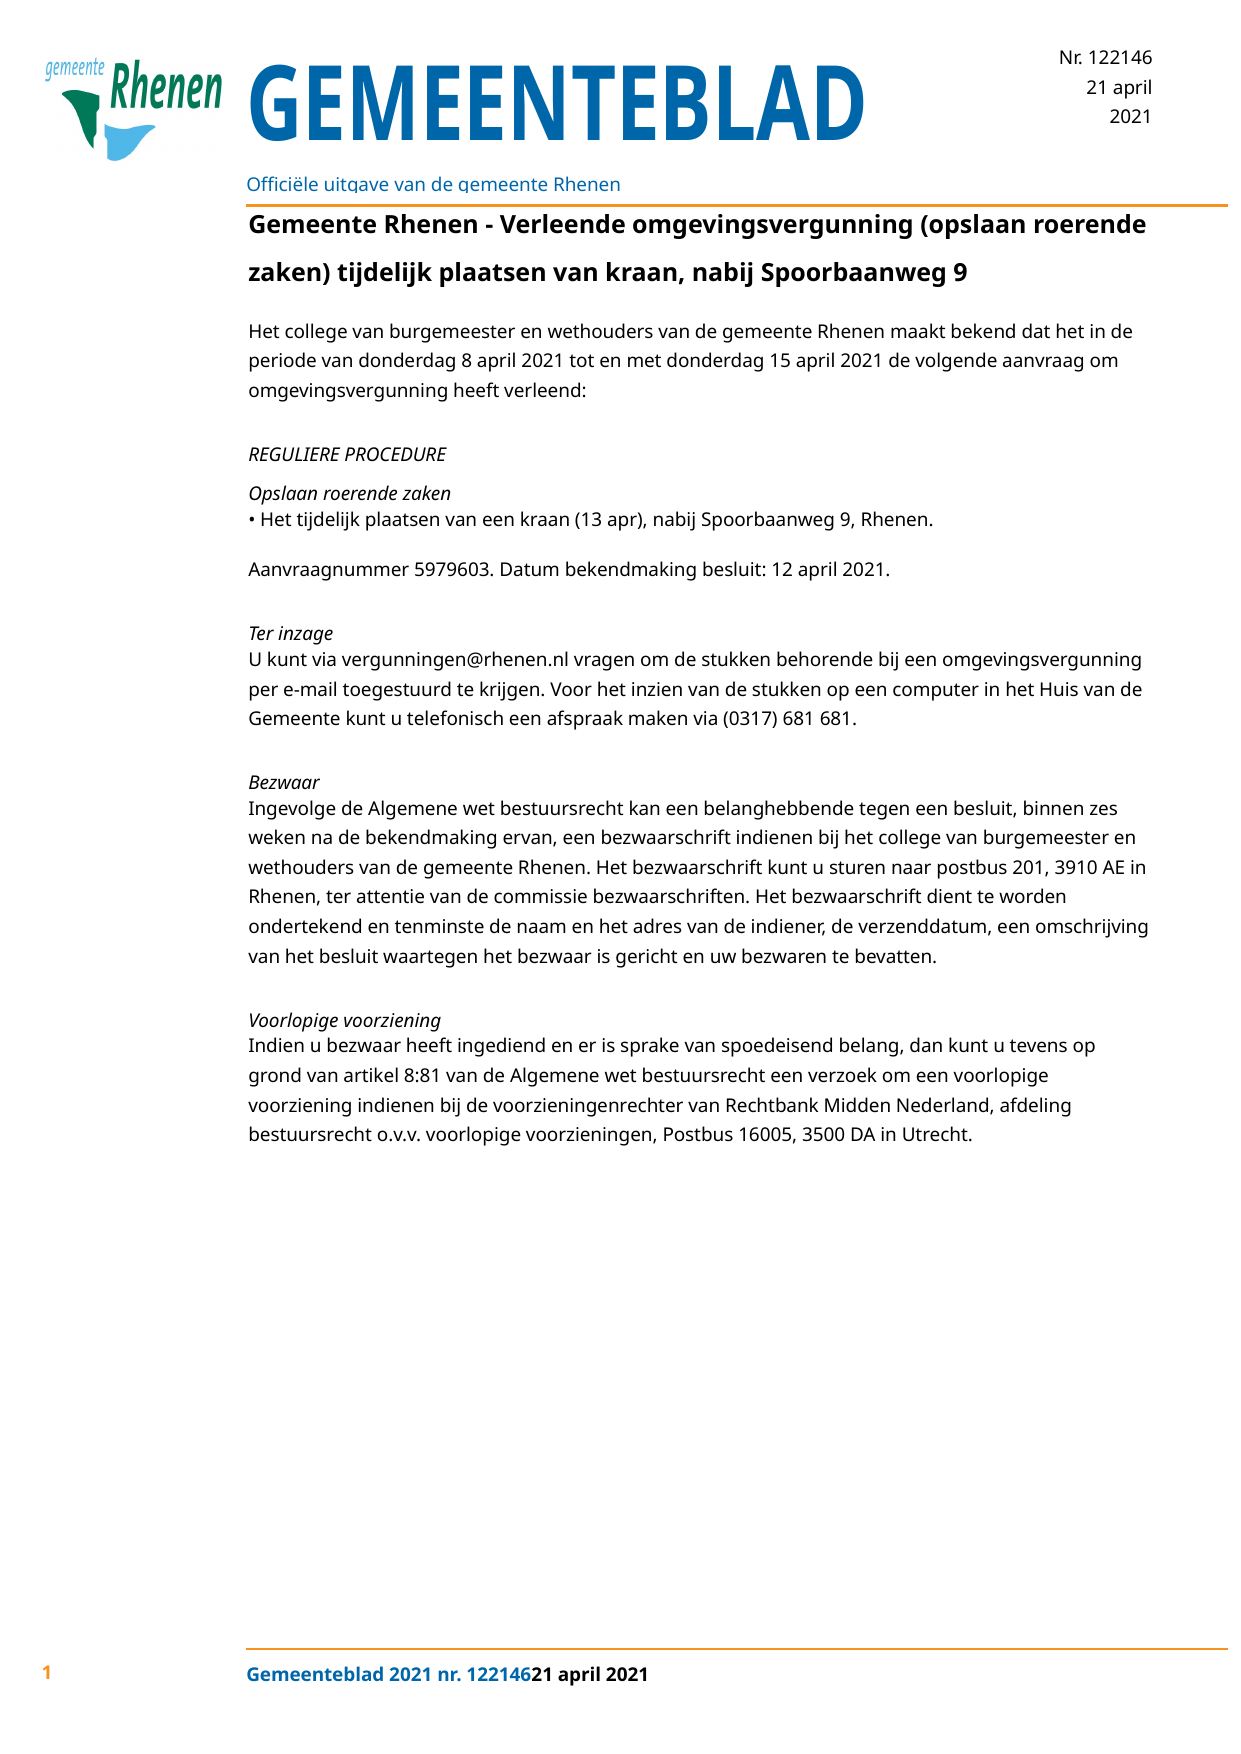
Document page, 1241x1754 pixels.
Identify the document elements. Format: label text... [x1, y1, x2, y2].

text Indien u bezwaar heeft ingediend en er is sprake van spoedeisend belang, dan kunt u tevens op grond van artikel 8:81 van de Algemene wet bestuursrecht een verzoek om een voorlopige voorziening indienen bij de voorzieningenrechter van Rechtbank Midden Nederland, afdeling bestuursrecht o.v.v. voorlopige voorzieningen, Postbus 16005, 3500 DA in Utrecht. [248, 1033, 1152, 1147]
text Aanvraagnummer 5979603. Datum bekendmaking besluit: 12 april 2021. [248, 556, 1152, 582]
text Opslaan roerende zaken [248, 480, 1152, 506]
text REGULIERE PROCEDURE [248, 441, 1152, 467]
picture [41, 47, 231, 172]
text • Het tijdelijk plaatsen van een kraan (13 apr), nabij Spoorbaanweg 9, Rhenen. [248, 506, 1152, 532]
text Ter inzage [248, 620, 1152, 646]
text U kunt via vergunningen@rhenen.nl vragen om de stukken behorende bij een omgevingsvergunning per e-mail toegestuurd te krijgen. Voor het inzien van de stukken op een computer in het Huis van de Gemeente kunt u telefonisch een afspraak maken via (0317) 681 681. [248, 646, 1152, 731]
text Bezwaar [248, 769, 1152, 795]
text Voorlopige voorziening [248, 1007, 1152, 1033]
text Ingevolge de Algemene wet bestuursrecht kan een belanghebbende tegen een besluit, binnen zes weken na de bekendmaking ervan, een bezwaarschrift indienen bij het college van burgemeester en wethouders van de gemeente Rhenen. Het bezwaarschrift kunt u sturen naar postbus 201, 3910 AE in Rhenen, ter attentie van de commissie bezwaarschriften. Het bezwaarschrift dient te worden ondertekend en tenminste de naam en het adres van de indiener, de verzenddatum, een omschrijving van het besluit waartegen het bezwaar is gericht en uw bezwaren te bevatten. [248, 795, 1152, 969]
text Het college van burgemeester en wethouders van de gemeente Rhenen maakt bekend dat het in de periode van donderdag 8 april 2021 tot en met donderdag 15 april 2021 de volgende aanvraag om omgevingsvergunning heeft verleend: [248, 318, 1152, 403]
text Gemeente Rhenen - Verleende omgevingsvergunning (opslaan roerende zaken) tijdelijk plaatsen van kraan, nabij Spoorbaanweg 9 [248, 207, 1152, 288]
